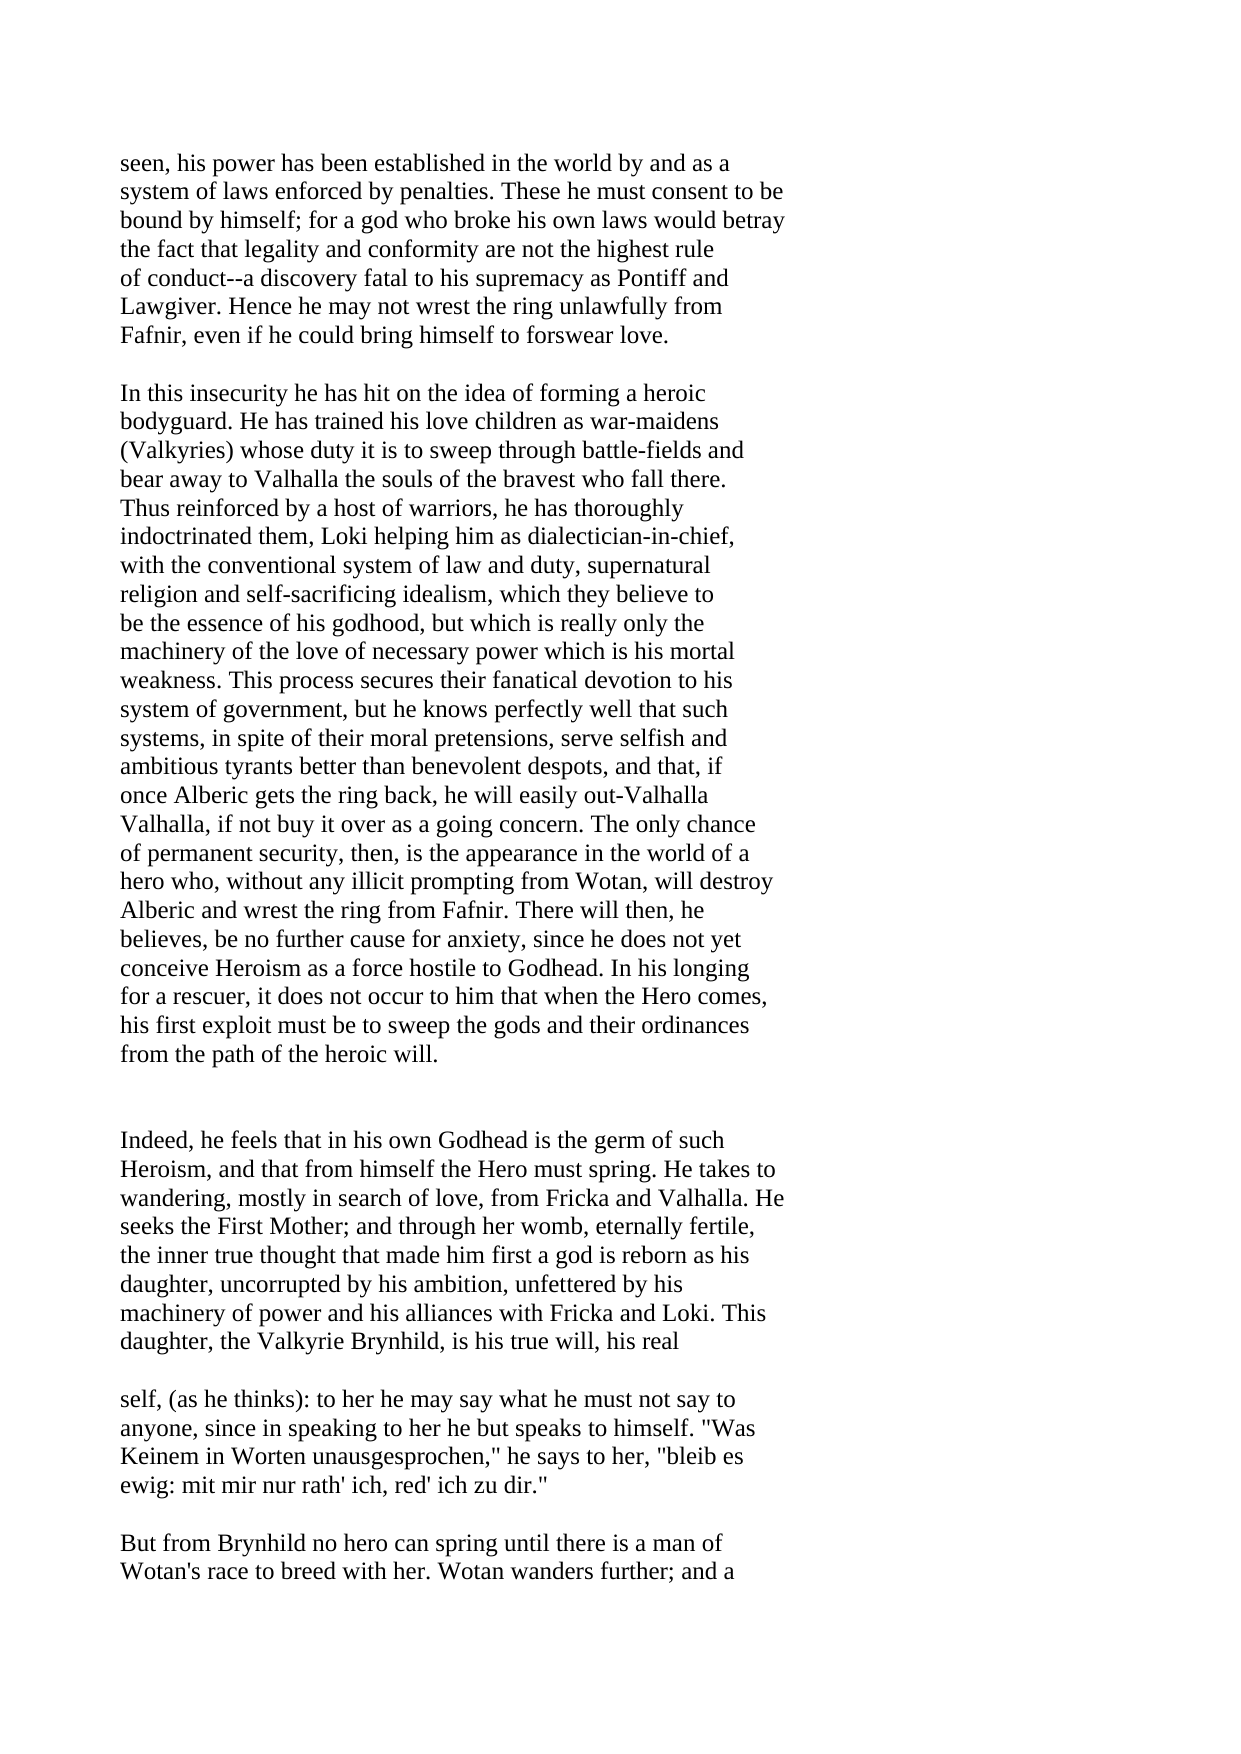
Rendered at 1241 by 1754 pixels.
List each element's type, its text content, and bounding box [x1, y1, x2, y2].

text seen, his power has been established in the world by and as a [120, 148, 1120, 176]
text of conduct--a discovery fatal to his supremacy as Pontiff and [120, 263, 1120, 291]
text daughter, uncorrupted by his ambition, unfettered by his [120, 1269, 1120, 1298]
text Heroism, and that from himself the Hero must spring. He takes to [120, 1154, 1120, 1183]
text be the essence of his godhood, but which is really only the [120, 608, 1120, 636]
text system of laws enforced by penalties. These he must consent to be [120, 176, 1120, 205]
text indoctrinated them, Loki helping him as dialectician-in-chief, [120, 521, 1120, 550]
text Valhalla, if not buy it over as a going concern. The only chance [120, 809, 1120, 838]
text system of government, but he knows perfectly well that such [120, 694, 1120, 723]
text Keinem in Worten unausgesprochen," he says to her, "bleib es [120, 1441, 1120, 1470]
text for a rescuer, it does not occur to him that when the Hero comes, [120, 981, 1120, 1010]
text religion and self-sacrificing idealism, which they believe to [120, 579, 1120, 608]
text the inner true thought that made him first a god is reborn as his [120, 1240, 1120, 1269]
text believes, be no further cause for anxiety, since he does not yet [120, 924, 1120, 953]
text But from Brynhild no hero can spring until there is a man of [120, 1528, 1120, 1556]
text with the conventional system of law and duty, supernatural [120, 550, 1120, 579]
text of permanent security, then, is the appearance in the world of a [120, 838, 1120, 866]
text anyone, since in speaking to her he but speaks to himself. "Was [120, 1413, 1120, 1441]
text the fact that legality and conformity are not the highest rule [120, 234, 1120, 263]
text machinery of the love of necessary power which is his mortal [120, 636, 1120, 665]
text Alberic and wrest the ring from Fafnir. There will then, he [120, 895, 1120, 924]
text machinery of power and his alliances with Fricka and Loki. This [120, 1298, 1120, 1326]
text self, (as he thinks): to her he may say what he must not say to [120, 1384, 1120, 1413]
text conceive Heroism as a force hostile to Godhead. In his longing [120, 953, 1120, 981]
text Thus reinforced by a host of warriors, he has thoroughly [120, 493, 1120, 521]
text (Valkyries) whose duty it is to sweep through battle-fields and [120, 435, 1120, 464]
text hero who, without any illicit prompting from Wotan, will destroy [120, 866, 1120, 895]
text Lawgiver. Hence he may not wrest the ring unlawfully from [120, 291, 1120, 320]
text daughter, the Valkyrie Brynhild, is his true will, his real [120, 1326, 1120, 1355]
text once Alberic gets the ring back, he will easily out-Valhalla [120, 780, 1120, 809]
text Indeed, he feels that in his own Godhead is the germ of such [120, 1125, 1120, 1154]
text from the path of the heroic will. [120, 1039, 1120, 1068]
text bound by himself; for a god who broke his own laws would betray [120, 205, 1120, 234]
text his first exploit must be to sweep the gods and their ordinances [120, 1010, 1120, 1039]
text weakness. This process secures their fanatical devotion to his [120, 665, 1120, 694]
text ambitious tyrants better than benevolent despots, and that, if [120, 751, 1120, 780]
text seeks the First Mother; and through her womb, eternally fertile, [120, 1211, 1120, 1240]
text bear away to Valhalla the souls of the bravest who fall there. [120, 464, 1120, 493]
text Fafnir, even if he could bring himself to forswear love. [120, 320, 1120, 349]
text wandering, mostly in search of love, from Fricka and Valhalla. He [120, 1183, 1120, 1211]
text ewig: mit mir nur rath' ich, red' ich zu dir." [120, 1470, 1120, 1499]
text systems, in spite of their moral pretensions, serve selfish and [120, 723, 1120, 751]
text bodyguard. He has trained his love children as war-maidens [120, 406, 1120, 435]
text In this insecurity he has hit on the idea of forming a heroic [120, 378, 1120, 406]
text Wotan's race to breed with her. Wotan wanders further; and a [120, 1556, 1120, 1585]
